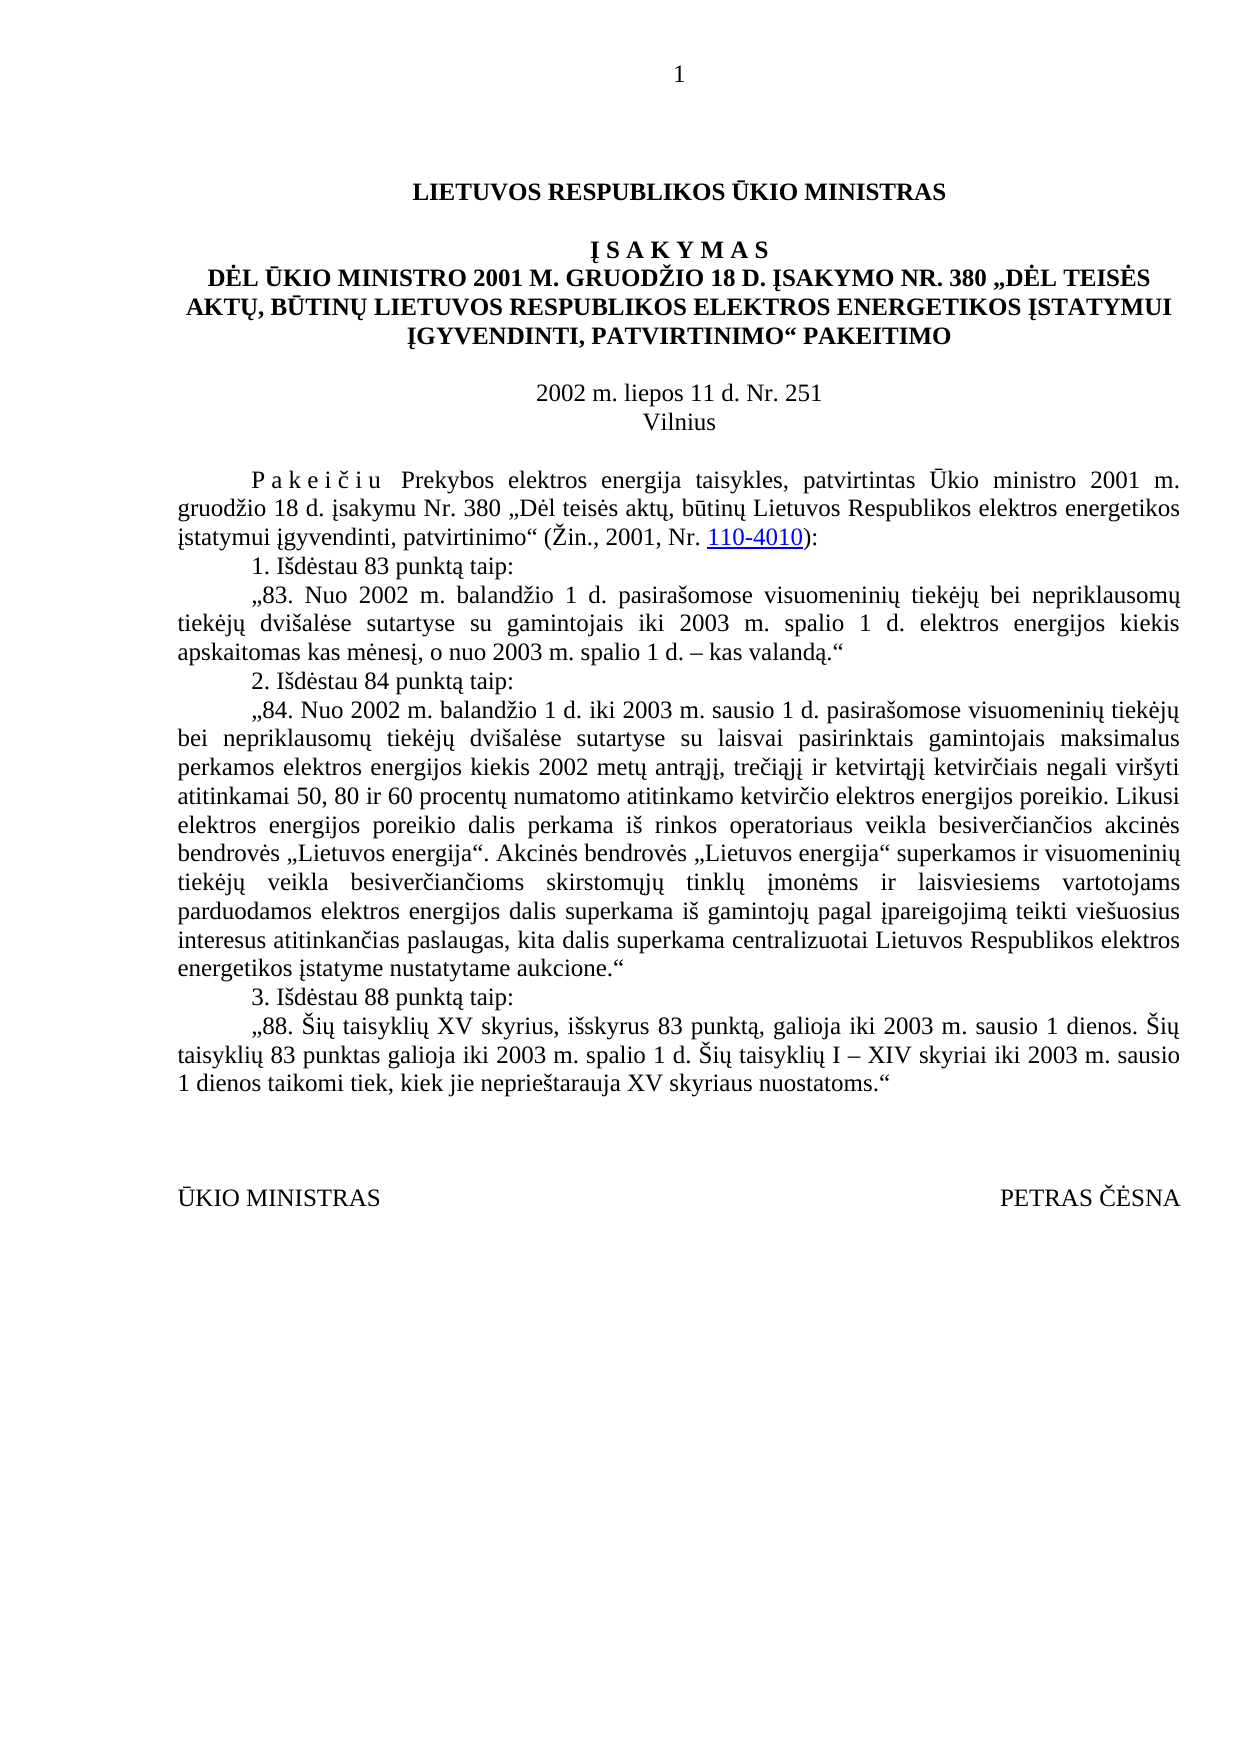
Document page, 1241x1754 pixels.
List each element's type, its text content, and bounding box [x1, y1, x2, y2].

text 3. Išdėstau 88 punktą taip: [177, 982, 1181, 1011]
text 1. Išdėstau 83 punktą taip: [177, 551, 1181, 580]
text „83. Nuo 2002 m. balandžio 1 d. pasirašomose visuomeninių tiekėjų bei nepriklausomų tiekėjų dvišalėse sutartyse su gamintojais iki 2003 m. spalio 1 d. elektros energijos kiekis apskaitomas kas mėnesį, o nuo 2003 m. spalio 1 d. – kas valandą.“ [177, 580, 1181, 666]
text LIETUVOS RESPUBLIKOS ŪKIO MINISTRAS [177, 177, 1181, 206]
text DĖL ŪKIO MINISTRO 2001 M. GRUODŽIO 18 D. ĮSAKYMO NR. 380 „DĖL TEISĖS AKTŲ, BŪTINŲ LIETUVOS RESPUBLIKOS ELEKTROS ENERGETIKOS ĮSTATYMUI ĮGYVENDINTI, PATVIRTINIMO“ PAKEITIMO [177, 263, 1181, 350]
text ŪKIO MINISTRAS PETRAS ČĖSNA [177, 1183, 1181, 1212]
text 2002 m. liepos 11 d. Nr. 251 [177, 378, 1181, 407]
text Vilnius [177, 407, 1181, 436]
text 2. Išdėstau 84 punktą taip: [177, 666, 1181, 695]
text „84. Nuo 2002 m. balandžio 1 d. iki 2003 m. sausio 1 d. pasirašomose visuomeninių tiekėjų bei nepriklausomų tiekėjų dvišalėse sutartyse su laisvai pasirinktais gamintojais maksimalus perkamos elektros energijos kiekis 2002 metų antrąjį, trečiąjį ir ketvirtąjį ketvirčiais negali viršyti atitinkamai 50, 80 ir 60 procentų numatomo atitinkamo ketvirčio elektros energijos poreikio. Likusi elektros energijos poreikio dalis perkama iš rinkos operatoriaus veikla besiverčiančios akcinės bendrovės „Lietuvos energija“. Akcinės bendrovės „Lietuvos energija“ superkamos ir visuomeninių tiekėjų veikla besiverčiančioms skirstomųjų tinklų įmonėms ir laisviesiems vartotojams parduodamos elektros energijos dalis superkama iš gamintojų pagal įpareigojimą teikti viešuosius interesus atitinkančias paslaugas, kita dalis superkama centralizuotai Lietuvos Respublikos elektros energetikos įstatyme nustatytame aukcione.“ [177, 695, 1181, 982]
text Į S A K Y M A S [177, 235, 1181, 263]
text Pakeičiu Prekybos elektros energija taisykles, patvirtintas Ūkio ministro 2001 m. gruodžio 18 d. įsakymu Nr. 380 „Dėl teisės aktų, būtinų Lietuvos Respublikos elektros energetikos įstatymui įgyvendinti, patvirtinimo“ (Žin., 2001, Nr. 110-4010): [177, 465, 1181, 551]
text „88. Šių taisyklių XV skyrius, išskyrus 83 punktą, galioja iki 2003 m. sausio 1 dienos. Šių taisyklių 83 punktas galioja iki 2003 m. spalio 1 d. Šių taisyklių I – XIV skyriai iki 2003 m. sausio 1 dienos taikomi tiek, kiek jie neprieštarauja XV skyriaus nuostatoms.“ [177, 1011, 1181, 1097]
